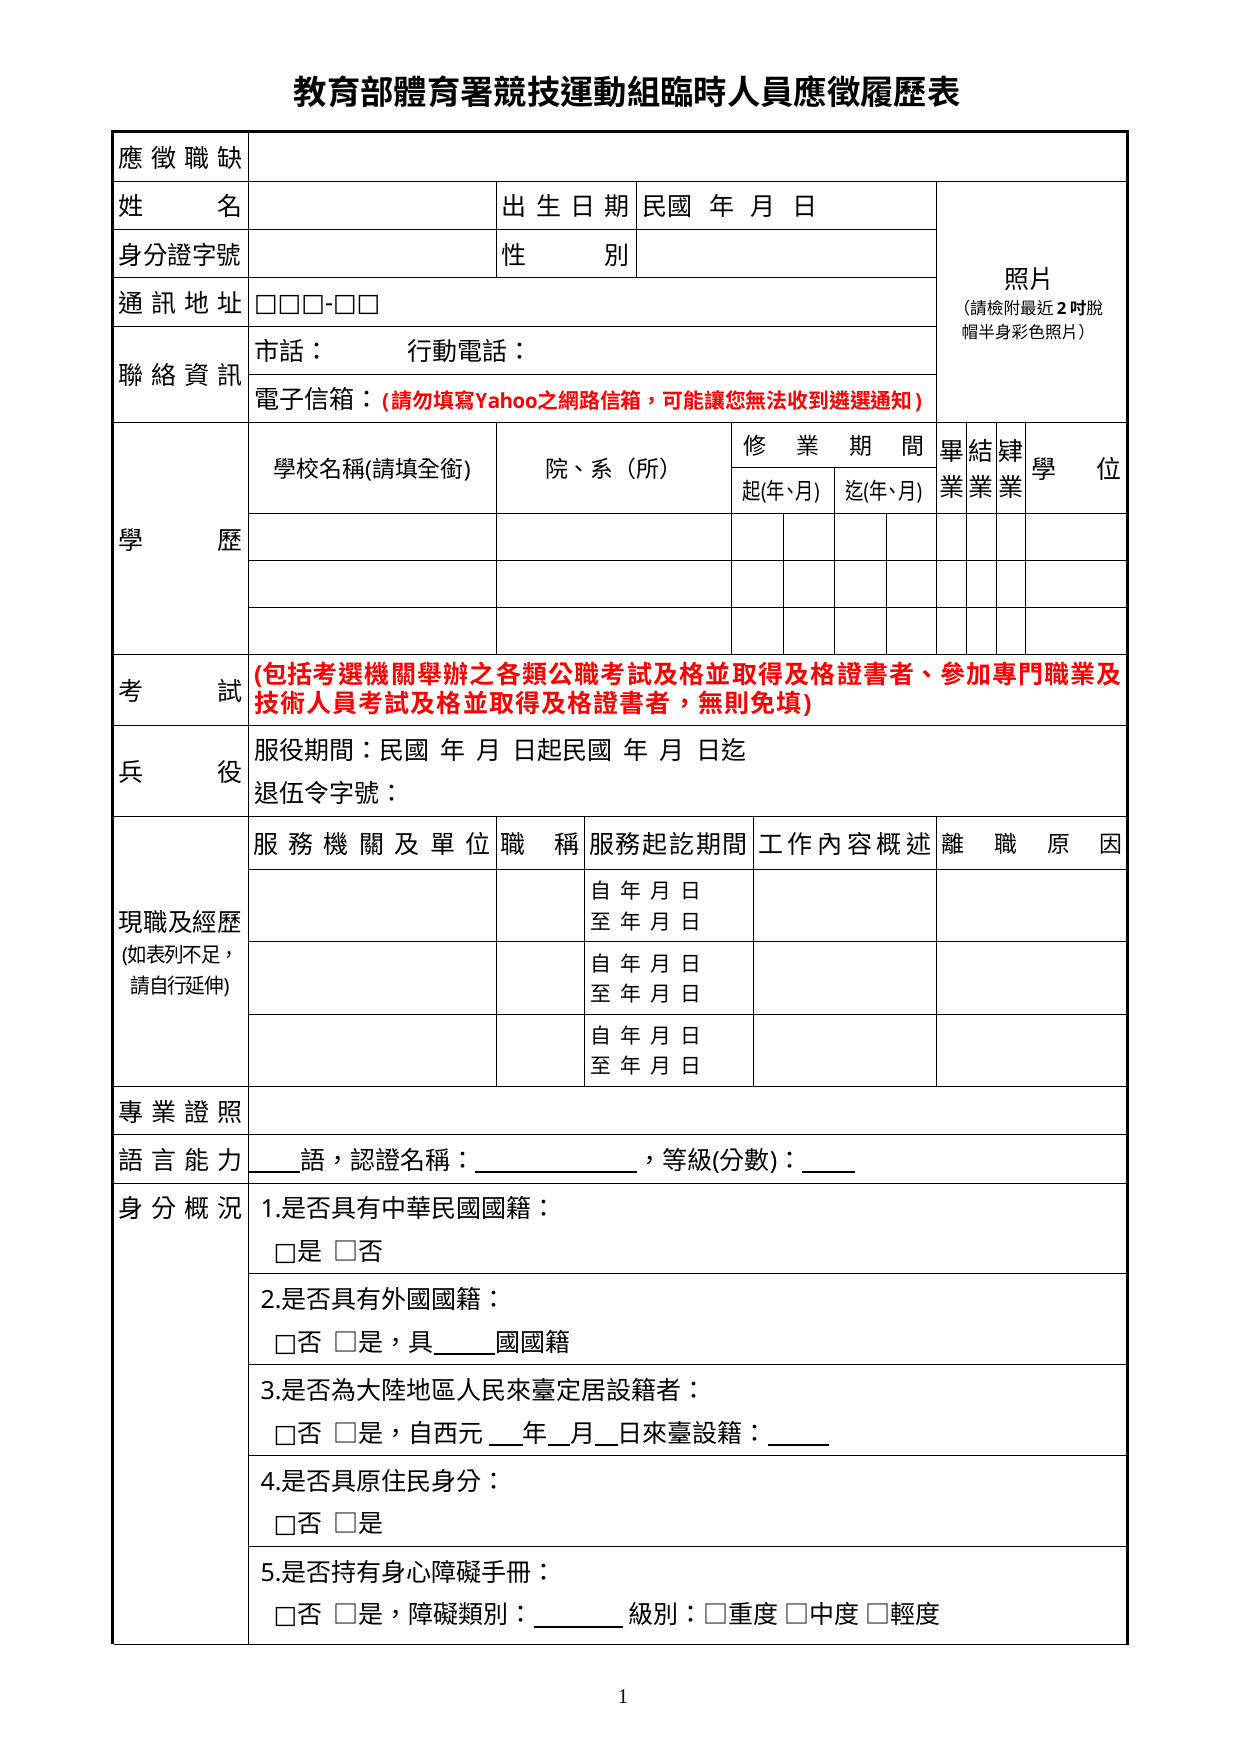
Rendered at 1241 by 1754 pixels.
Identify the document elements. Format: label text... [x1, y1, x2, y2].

table_cell 院、系（所） [497, 423, 731, 512]
table_cell [732, 608, 783, 654]
table_cell 學校名稱(請填全銜) [249, 423, 496, 512]
table_cell 學位 [1026, 423, 1126, 512]
table_cell [637, 230, 936, 277]
table_cell [937, 561, 966, 607]
table_cell [784, 514, 834, 560]
table_cell [967, 514, 996, 560]
table_cell □□□-□□ [249, 278, 936, 326]
table_cell 語，認證名稱： ，等級(分數)： [249, 1135, 1126, 1182]
table_cell (包括考選機關舉辦之各類公職考試及格並取得及格證書者、參加專門職業及技術人員考試及格並取得及格證書者，無則免填) [249, 655, 1126, 725]
table_cell 電子信箱：(請勿填寫Yahoo之網路信箱，可能讓您無法收到遴選通知) [249, 375, 936, 422]
table_cell [754, 942, 936, 1013]
table_cell 4.是否具原住民身分： □否 □是 [249, 1456, 1126, 1546]
table_cell [497, 942, 584, 1013]
table_cell [937, 514, 966, 560]
table_cell 身分概況 [114, 1184, 248, 1643]
table_cell [887, 608, 936, 654]
table_cell 5.是否持有身心障礙手冊： □否 □是，障礙類別： 級別：□重度 □中度 □輕度 [249, 1547, 1126, 1643]
table_cell 畢業 [937, 423, 966, 512]
table_cell [732, 514, 783, 560]
table_cell [997, 561, 1025, 607]
table_cell [784, 608, 834, 654]
table_cell 服役期間：民國 年 月 日起民國 年 月 日迄 退伍令字號： [249, 726, 1126, 816]
table_header 應徵職缺 [114, 133, 248, 181]
table_cell [754, 870, 936, 941]
table_cell [1026, 514, 1126, 560]
table_cell 聯絡資訊 [114, 327, 248, 422]
table_cell 性別 [497, 230, 636, 277]
table_cell [754, 1015, 936, 1086]
table_cell 照片 （請檢附最近2吋脫帽半身彩色照片） [937, 182, 1126, 422]
table_cell 2.是否具有外國國籍： □否 □是，具 國國籍 [249, 1274, 1126, 1364]
table_cell [835, 608, 886, 654]
table_cell 職稱 [497, 817, 584, 869]
table_cell 自 年 月 日 至 年 月 日 [585, 1015, 753, 1086]
table_cell 服務機關及單位 [249, 817, 496, 869]
table_cell [887, 561, 936, 607]
table_cell 1.是否具有中華民國國籍： □是 □否 [249, 1184, 1126, 1273]
table_cell 市話： 行動電話： [249, 327, 936, 374]
table_cell [887, 514, 936, 560]
table_cell [497, 561, 731, 607]
table_cell [497, 1015, 584, 1086]
table_cell 修業期間 [732, 423, 936, 467]
table_cell 專業證照 [114, 1087, 248, 1134]
table_cell [249, 870, 496, 941]
table_cell [967, 561, 996, 607]
table_cell 結業 [967, 423, 996, 512]
table_cell [249, 942, 496, 1013]
table_cell 肄業 [997, 423, 1025, 512]
table_cell [1026, 608, 1126, 654]
table_cell 離職原因 [937, 817, 1126, 869]
table_cell [1026, 561, 1126, 607]
table_cell [784, 561, 834, 607]
table_cell [835, 561, 886, 607]
table_cell 考 試 [114, 655, 248, 725]
table_cell 自 年 月 日 至 年 月 日 [585, 870, 753, 941]
table_cell 現職及經歷 (如表列不足，請自行延伸) [114, 817, 248, 1086]
table_cell [997, 608, 1025, 654]
table_cell [937, 608, 966, 654]
table_cell [249, 230, 496, 277]
table_header [249, 133, 1126, 181]
table_cell [249, 1015, 496, 1086]
table_cell [937, 870, 1126, 941]
table_cell 出生日期 [497, 182, 636, 229]
table_cell [732, 561, 783, 607]
table_cell 語言能力 [114, 1135, 248, 1182]
table_cell 姓 名 [114, 182, 248, 229]
table_cell [249, 182, 496, 229]
table_cell 通訊地址 [114, 278, 248, 326]
table_cell [497, 514, 731, 560]
table_cell 自 年 月 日 至 年 月 日 [585, 942, 753, 1013]
table_cell 迄(年、月) [835, 468, 936, 512]
table_cell [249, 1087, 1126, 1134]
table_cell [249, 608, 496, 654]
table_cell [249, 561, 496, 607]
table_cell [249, 514, 496, 560]
table_cell [497, 608, 731, 654]
table_cell 3.是否為大陸地區人民來臺定居設籍者： □否 □是，自西元 年 月 日來臺設籍： [249, 1365, 1126, 1455]
table_cell [967, 608, 996, 654]
table_cell 學歷 [114, 423, 248, 654]
table_cell [937, 1015, 1126, 1086]
table_cell 兵役 [114, 726, 248, 816]
table_cell [997, 514, 1025, 560]
table_cell 服務起訖期間 [585, 817, 753, 869]
table_cell 起(年、月) [732, 468, 834, 512]
table_cell [835, 514, 886, 560]
table_cell [937, 942, 1126, 1013]
table_cell 民國 年 月 日 [637, 182, 936, 229]
table_cell 工作內容概述 [754, 817, 936, 869]
text 教育部體育署競技運動組臨時人員應徵履歷表 [113, 66, 1132, 114]
table_cell [497, 870, 584, 941]
table_cell 身分證字號 [114, 230, 248, 277]
